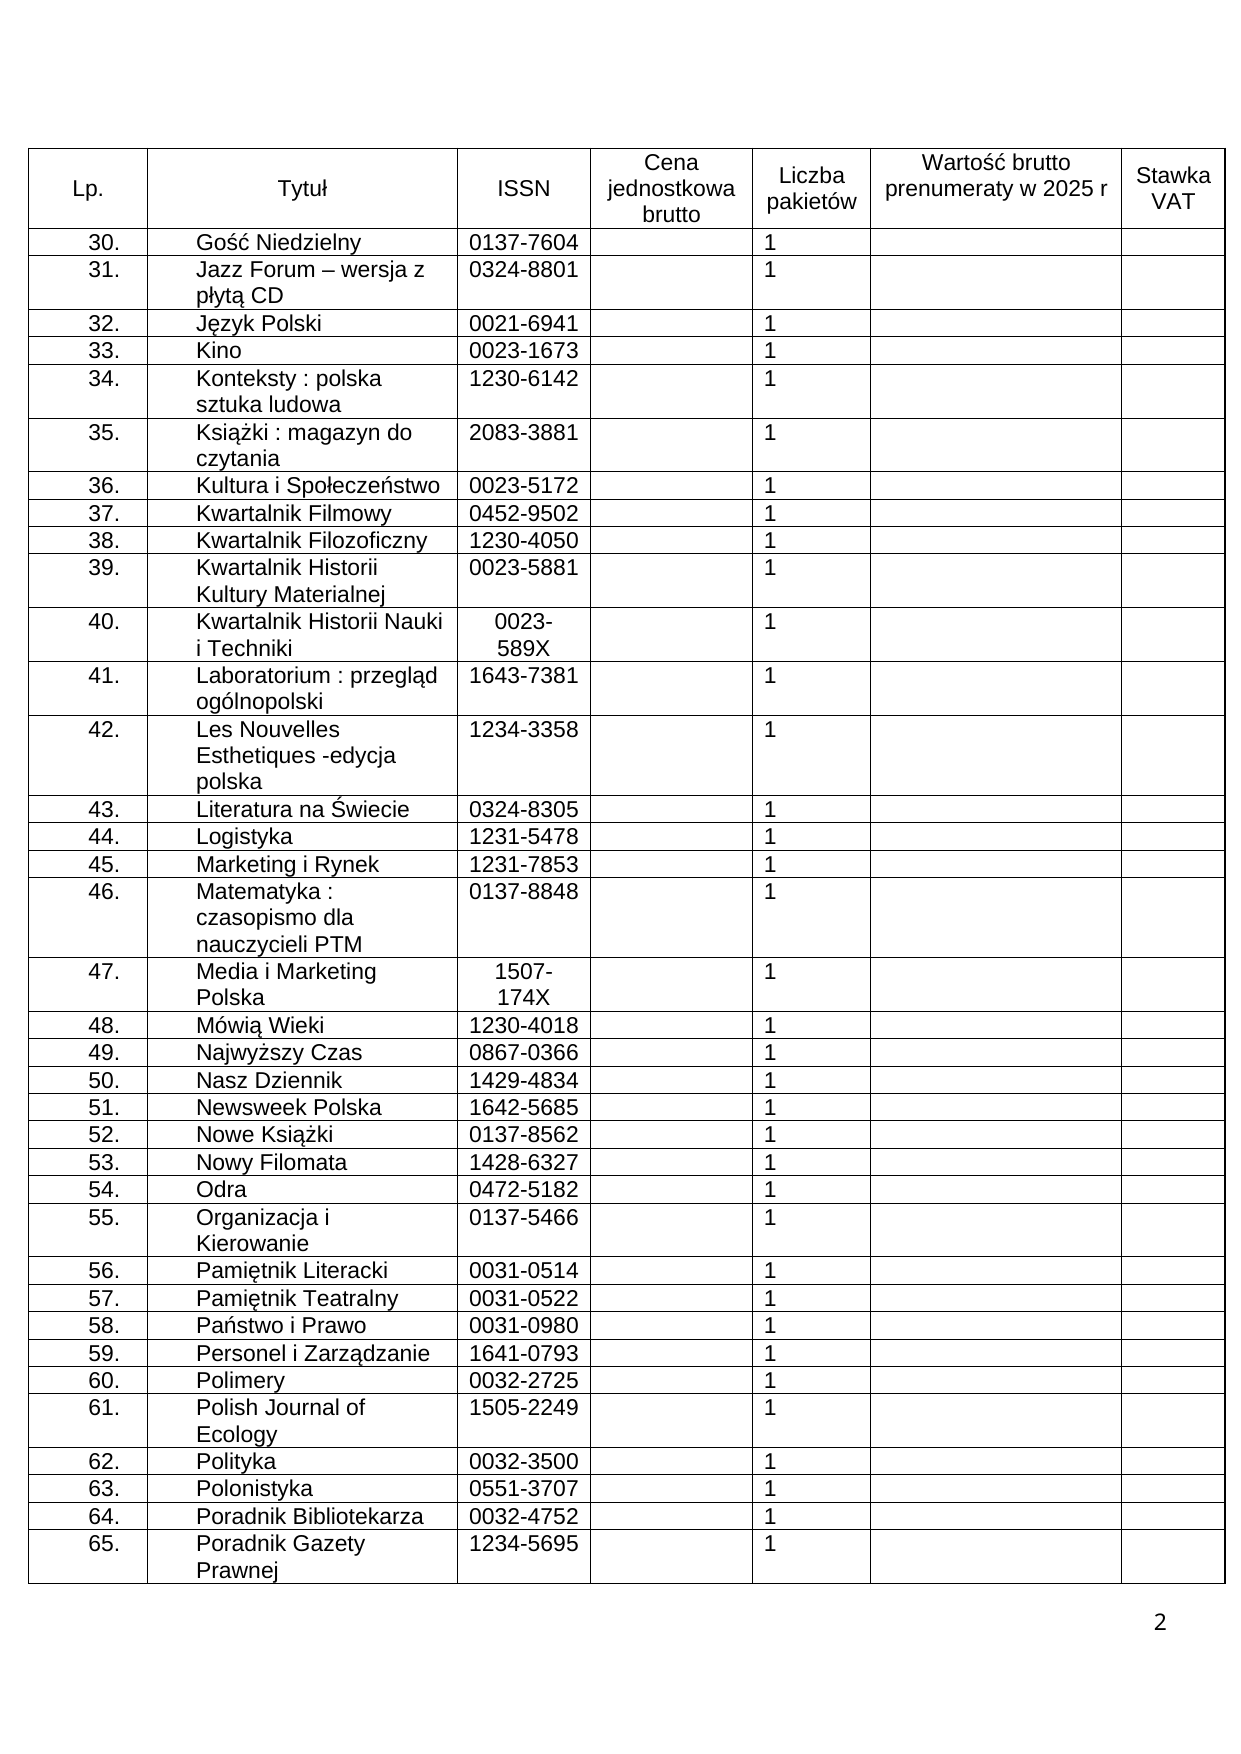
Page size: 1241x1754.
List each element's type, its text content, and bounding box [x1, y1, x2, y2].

table_cell [29, 1012, 147, 1038]
table_cell [29, 1204, 147, 1256]
table_cell 1 [753, 716, 870, 795]
table_cell Les Nouvelles Esthetiques -edycja polska [148, 716, 457, 795]
table_header Stawka VAT [1122, 149, 1224, 228]
table_header Liczba pakietów [753, 149, 870, 228]
table_cell 1642-5685 [458, 1094, 590, 1120]
table_cell Mówią Wieki [148, 1012, 457, 1038]
table_cell Jazz Forum – wersja z płytą CD [148, 256, 457, 309]
table_cell [1122, 500, 1224, 526]
table_cell [871, 1149, 1121, 1175]
table_cell 0324-8305 [458, 796, 590, 822]
table_cell [1122, 1121, 1224, 1148]
table_cell [871, 1448, 1121, 1474]
table_cell [871, 554, 1121, 607]
table_cell 1 [753, 1204, 870, 1256]
table_cell 0023-5881 [458, 554, 590, 607]
table_cell [1122, 662, 1224, 714]
table_cell [1122, 527, 1224, 553]
table_cell Pamiętnik Teatralny [148, 1285, 457, 1311]
table_header Tytuł [148, 149, 457, 228]
table_cell [591, 1257, 752, 1284]
table_cell [591, 554, 752, 607]
table_cell [591, 1094, 752, 1120]
table_cell [29, 1448, 147, 1474]
table_cell Nowe Książki [148, 1121, 457, 1148]
table_cell 1 [753, 1257, 870, 1284]
table_cell Kwartalnik Filmowy [148, 500, 457, 526]
table_cell 1643-7381 [458, 662, 590, 714]
table_cell 0021-6941 [458, 310, 590, 336]
table_cell [591, 256, 752, 309]
table_cell Personel i Zarządzanie [148, 1340, 457, 1366]
table_cell [29, 1340, 147, 1366]
table_cell 1429-4834 [458, 1067, 590, 1093]
table_cell Książki : magazyn do czytania [148, 419, 457, 471]
table_cell [1122, 958, 1224, 1011]
table_cell [1122, 1149, 1224, 1175]
table_cell [29, 365, 147, 417]
table_cell [591, 310, 752, 336]
table_cell Marketing i Rynek [148, 851, 457, 877]
table_cell [29, 1176, 147, 1202]
table_cell 0137-8848 [458, 878, 590, 957]
table_cell Język Polski [148, 310, 457, 336]
table_cell Konteksty : polska sztuka ludowa [148, 365, 457, 417]
table_cell [29, 608, 147, 661]
table_cell 1 [753, 1149, 870, 1175]
table_cell [29, 1285, 147, 1311]
table_cell Kwartalnik Historii Nauki i Techniki [148, 608, 457, 661]
table_cell Państwo i Prawo [148, 1312, 457, 1338]
table_cell 1 [753, 1394, 870, 1447]
table_cell 1 [753, 527, 870, 553]
table_cell 2083-3881 [458, 419, 590, 471]
table_cell [591, 1394, 752, 1447]
table_cell [1122, 716, 1224, 795]
table_cell [871, 310, 1121, 336]
table_cell [591, 1149, 752, 1175]
table_cell [591, 500, 752, 526]
table_header Lp. [29, 149, 147, 228]
table_cell [591, 1448, 752, 1474]
table_cell 1230-4050 [458, 527, 590, 553]
table_cell [1122, 310, 1224, 336]
table_cell [591, 1312, 752, 1338]
table_cell [1122, 472, 1224, 498]
table_cell [591, 716, 752, 795]
table_cell [29, 500, 147, 526]
table_cell 0137-5466 [458, 1204, 590, 1256]
table_cell [591, 419, 752, 471]
table_cell 1641-0793 [458, 1340, 590, 1366]
table_cell [1122, 878, 1224, 957]
table_cell [871, 1312, 1121, 1338]
table_cell 1 [753, 1530, 870, 1583]
table_cell 1 [753, 958, 870, 1011]
table_cell 1 [753, 1067, 870, 1093]
table_cell Pamiętnik Literacki [148, 1257, 457, 1284]
table_cell [871, 1475, 1121, 1502]
table_header Cena jednostkowa brutto [591, 149, 752, 228]
table_cell [1122, 1067, 1224, 1093]
table_cell [1122, 823, 1224, 849]
table_cell [591, 958, 752, 1011]
table_cell [29, 310, 147, 336]
table_cell [29, 662, 147, 714]
table_cell [1122, 1503, 1224, 1529]
table_cell [591, 472, 752, 498]
table_cell [29, 337, 147, 364]
table_cell [1122, 1312, 1224, 1338]
table_cell [871, 1204, 1121, 1256]
table_cell [871, 1067, 1121, 1093]
table_cell 1 [753, 337, 870, 364]
table_cell Polimery [148, 1367, 457, 1393]
table_cell [1122, 796, 1224, 822]
table_cell [591, 608, 752, 661]
table_cell 1 [753, 1039, 870, 1066]
table_cell [29, 958, 147, 1011]
table_cell [1122, 1094, 1224, 1120]
table_cell 0867-0366 [458, 1039, 590, 1066]
table_cell Nowy Filomata [148, 1149, 457, 1175]
table_cell [29, 1475, 147, 1502]
table_cell Gość Niedzielny [148, 229, 457, 255]
table_cell [1122, 365, 1224, 417]
table_cell 1 [753, 229, 870, 255]
table_cell [871, 823, 1121, 849]
table_cell [29, 1312, 147, 1338]
table_cell [29, 716, 147, 795]
table_cell [871, 527, 1121, 553]
table_cell [1122, 419, 1224, 471]
table_cell 1 [753, 554, 870, 607]
table_cell [1122, 1039, 1224, 1066]
table_cell [871, 662, 1121, 714]
table_cell [871, 1394, 1121, 1447]
table_cell 0031-0514 [458, 1257, 590, 1284]
table_cell [591, 1039, 752, 1066]
table_cell [591, 1530, 752, 1583]
table_cell [871, 608, 1121, 661]
table_cell [29, 472, 147, 498]
table_cell 1 [753, 796, 870, 822]
table_cell [1122, 608, 1224, 661]
table_cell [1122, 229, 1224, 255]
table_cell 1 [753, 823, 870, 849]
table_cell [871, 1176, 1121, 1202]
table_cell Literatura na Świecie [148, 796, 457, 822]
table_cell Laboratorium : przegląd ogólnopolski [148, 662, 457, 714]
table_cell [29, 1094, 147, 1120]
table_cell 1 [753, 500, 870, 526]
table_cell Polish Journal of Ecology [148, 1394, 457, 1447]
table_cell [591, 878, 752, 957]
table_cell Poradnik Gazety Prawnej [148, 1530, 457, 1583]
table_cell [29, 229, 147, 255]
table_cell [1122, 1448, 1224, 1474]
table_cell [591, 337, 752, 364]
table_cell [871, 472, 1121, 498]
table_cell [591, 1176, 752, 1202]
table_cell [591, 1503, 752, 1529]
table_cell 1 [753, 1176, 870, 1202]
table_cell [871, 419, 1121, 471]
table_cell [591, 851, 752, 877]
table_cell [29, 1257, 147, 1284]
table_cell 1428-6327 [458, 1149, 590, 1175]
table_cell [1122, 256, 1224, 309]
table_cell Organizacja i Kierowanie [148, 1204, 457, 1256]
table_cell 1 [753, 1094, 870, 1120]
table_cell [1122, 1530, 1224, 1583]
table_cell [29, 823, 147, 849]
table_cell Odra [148, 1176, 457, 1202]
table_cell [591, 229, 752, 255]
table_cell [871, 1340, 1121, 1366]
table_cell [591, 662, 752, 714]
table_cell 1 [753, 310, 870, 336]
table_cell Kwartalnik Filozoficzny [148, 527, 457, 553]
table_cell [871, 256, 1121, 309]
table_cell [29, 1367, 147, 1393]
table_cell [591, 823, 752, 849]
table_cell [1122, 851, 1224, 877]
table_cell [871, 796, 1121, 822]
table_cell 0032-2725 [458, 1367, 590, 1393]
table_cell 1 [753, 1340, 870, 1366]
table_cell [1122, 1012, 1224, 1038]
table_cell [591, 1067, 752, 1093]
table_cell 1231-7853 [458, 851, 590, 877]
table_cell [871, 851, 1121, 877]
table_cell 0472-5182 [458, 1176, 590, 1202]
table_cell [29, 878, 147, 957]
table_cell [29, 1149, 147, 1175]
table_cell Nasz Dziennik [148, 1067, 457, 1093]
table_cell 1230-6142 [458, 365, 590, 417]
table_cell [29, 1503, 147, 1529]
table_cell [871, 337, 1121, 364]
table_cell [871, 1012, 1121, 1038]
table_cell Kwartalnik Historii Kultury Materialnej [148, 554, 457, 607]
table_cell [591, 1340, 752, 1366]
table_cell 1234-3358 [458, 716, 590, 795]
table_cell Logistyka [148, 823, 457, 849]
table_cell [1122, 1475, 1224, 1502]
table_cell [1122, 1367, 1224, 1393]
table_cell [871, 1257, 1121, 1284]
table_cell [591, 1121, 752, 1148]
table_cell 1 [753, 1475, 870, 1502]
table_cell 0452-9502 [458, 500, 590, 526]
table_cell [29, 419, 147, 471]
table_cell 1234-5695 [458, 1530, 590, 1583]
table_cell 0023-589X [458, 608, 590, 661]
table_cell Media i Marketing Polska [148, 958, 457, 1011]
table_cell [871, 1530, 1121, 1583]
table_cell 1 [753, 256, 870, 309]
table_cell Kultura i Społeczeństwo [148, 472, 457, 498]
table_cell 0023-5172 [458, 472, 590, 498]
table_cell 1507-174X [458, 958, 590, 1011]
table_cell [871, 1503, 1121, 1529]
table_cell [871, 1367, 1121, 1393]
table_cell [1122, 1394, 1224, 1447]
table_cell Matematyka : czasopismo dla nauczycieli PTM [148, 878, 457, 957]
table_cell 1 [753, 1285, 870, 1311]
table_cell [871, 878, 1121, 957]
table_cell [871, 1094, 1121, 1120]
table_cell 0031-0522 [458, 1285, 590, 1311]
table_cell 1231-5478 [458, 823, 590, 849]
table_cell [871, 1285, 1121, 1311]
table_cell 1 [753, 608, 870, 661]
table_cell 0137-7604 [458, 229, 590, 255]
table_cell [29, 1530, 147, 1583]
table_cell [871, 1039, 1121, 1066]
table_cell Newsweek Polska [148, 1094, 457, 1120]
table_cell 1 [753, 472, 870, 498]
table_cell Polonistyka [148, 1475, 457, 1502]
table_cell [871, 958, 1121, 1011]
table_cell [1122, 1340, 1224, 1366]
table_cell 1 [753, 878, 870, 957]
table_cell Poradnik Bibliotekarza [148, 1503, 457, 1529]
table_cell [591, 1285, 752, 1311]
table_cell [1122, 1257, 1224, 1284]
table_cell 1 [753, 1503, 870, 1529]
table_cell 1 [753, 851, 870, 877]
table_cell [1122, 1285, 1224, 1311]
table_cell 1 [753, 1012, 870, 1038]
table_cell [871, 365, 1121, 417]
table_cell [1122, 1204, 1224, 1256]
table_header Wartość brutto prenumeraty w 2025 r [871, 149, 1121, 228]
table_cell 1 [753, 1448, 870, 1474]
table_cell 0032-3500 [458, 1448, 590, 1474]
table_cell 1 [753, 365, 870, 417]
table_cell [591, 527, 752, 553]
table_cell [29, 256, 147, 309]
table_cell Najwyższy Czas [148, 1039, 457, 1066]
table_cell [591, 1367, 752, 1393]
table_cell [29, 1121, 147, 1148]
table_cell [591, 1204, 752, 1256]
table_cell [1122, 554, 1224, 607]
table_cell [871, 716, 1121, 795]
table_cell [29, 1394, 147, 1447]
table_cell [29, 1067, 147, 1093]
table_cell 1 [753, 662, 870, 714]
table_cell [29, 554, 147, 607]
table_cell 0324-8801 [458, 256, 590, 309]
table_cell [591, 796, 752, 822]
table_cell 0551-3707 [458, 1475, 590, 1502]
table_cell [29, 1039, 147, 1066]
table_cell 0137-8562 [458, 1121, 590, 1148]
table_cell [871, 1121, 1121, 1148]
table_cell [871, 229, 1121, 255]
table_cell 1505-2249 [458, 1394, 590, 1447]
table_cell 1 [753, 419, 870, 471]
table_cell [1122, 1176, 1224, 1202]
table_cell 1 [753, 1121, 870, 1148]
table_header ISSN [458, 149, 590, 228]
table_cell [871, 500, 1121, 526]
table_cell 0031-0980 [458, 1312, 590, 1338]
table_cell Polityka [148, 1448, 457, 1474]
table_cell [591, 365, 752, 417]
table_cell [29, 851, 147, 877]
table_cell Kino [148, 337, 457, 364]
table_cell 1 [753, 1367, 870, 1393]
table_cell [1122, 337, 1224, 364]
table_cell 0023-1673 [458, 337, 590, 364]
table_cell 1 [753, 1312, 870, 1338]
table_cell 1230-4018 [458, 1012, 590, 1038]
table_cell [591, 1475, 752, 1502]
table_cell [591, 1012, 752, 1038]
table_cell 0032-4752 [458, 1503, 590, 1529]
table_cell [29, 796, 147, 822]
table_cell [29, 527, 147, 553]
